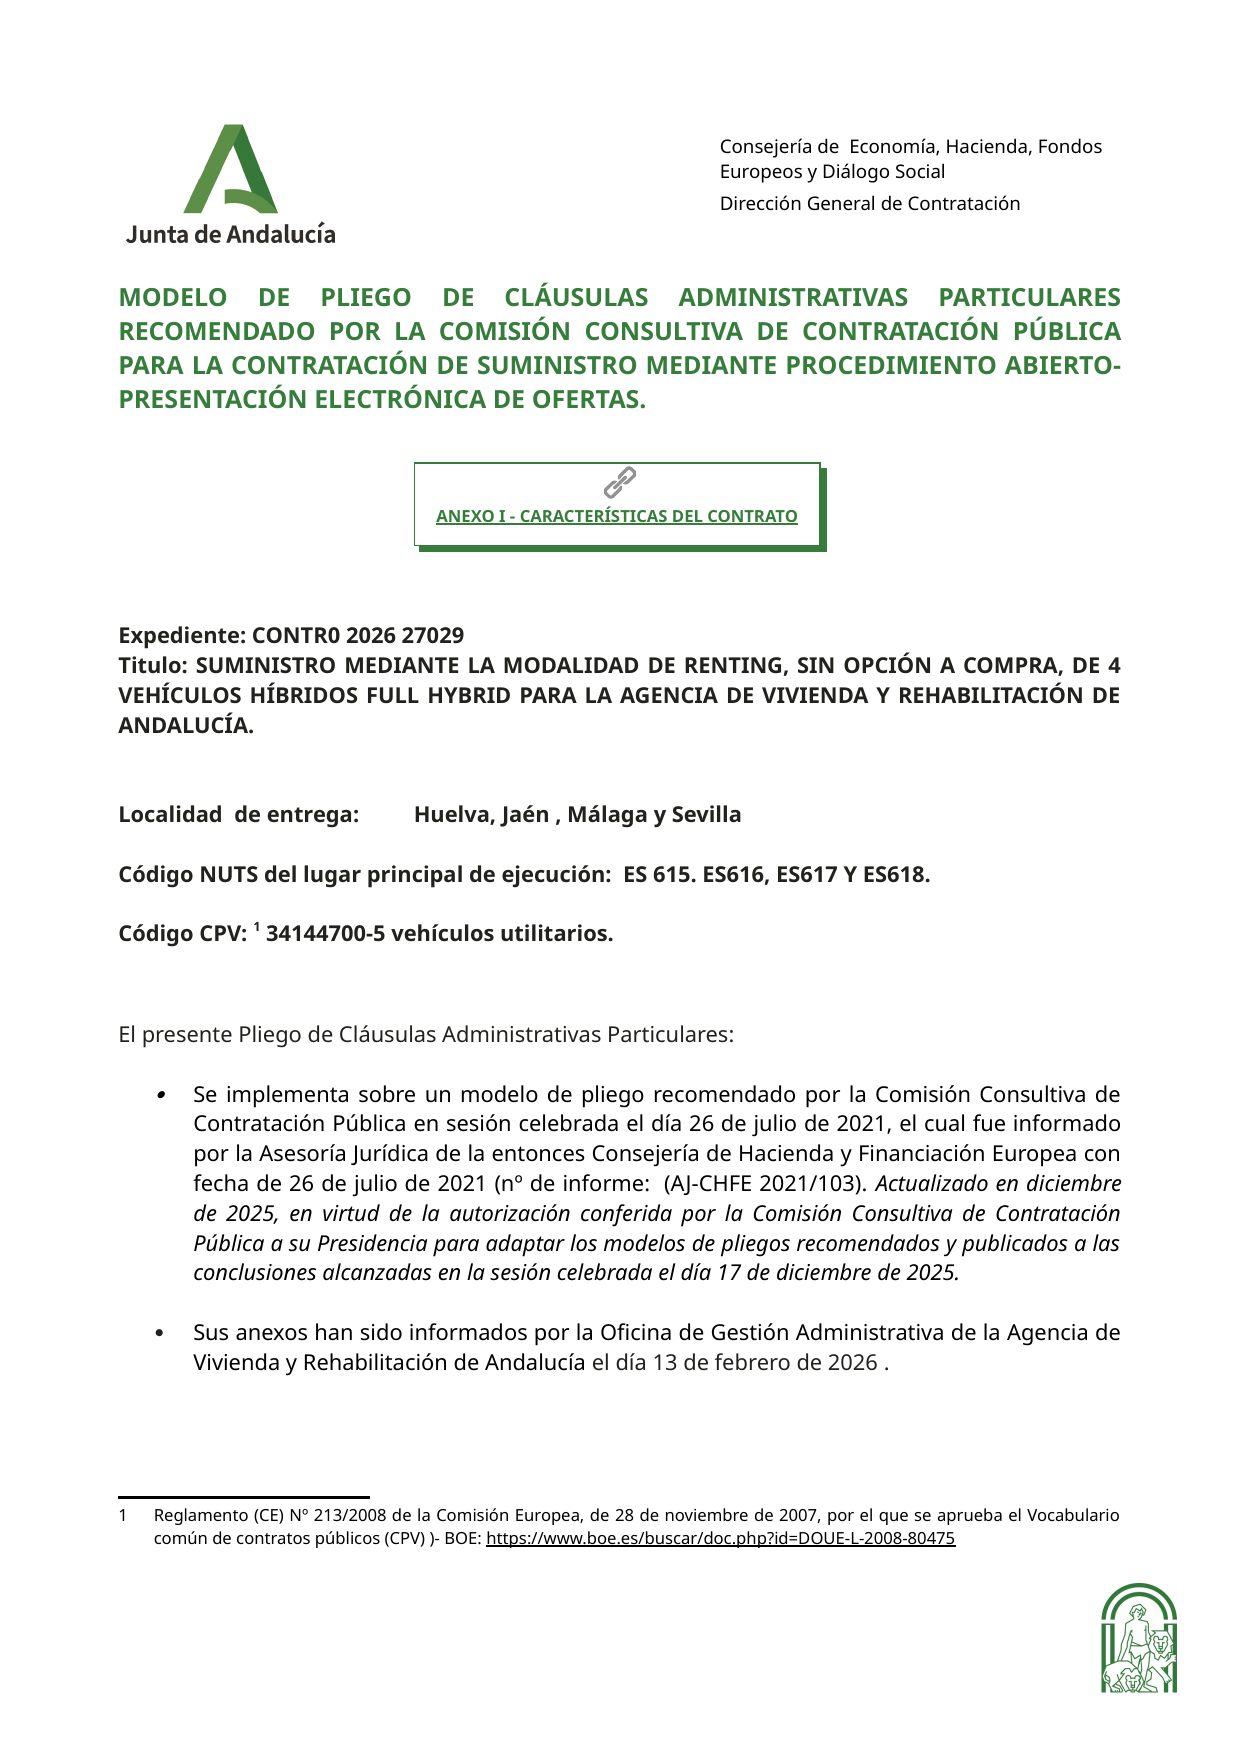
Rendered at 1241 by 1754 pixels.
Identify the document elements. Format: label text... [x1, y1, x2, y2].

picture [106, 108, 355, 259]
text Expediente: CONTR0 2026 27029 [118, 620, 1122, 650]
list Se implementa sobre un modelo de pliego recomendado por la Comisión Consultiva de Contratación Pública en sesión celebrada el día 26 de julio de 2021, el cual fue informado por la Asesoría Jurídica de la entonces Consejería de Hacienda y Financiación Europea con fecha de 26 de julio de 2021 (nº de informe: (AJ-CHFE 2021/103). Actualizado en diciembre de 2025, en virtud de la autorización conferida por la Comisión Consultiva de Contratación Pública a su Presidencia para adaptar los modelos de pliegos recomendados y publicados a las conclusiones alcanzadas en la sesión celebrada el día 17 de diciembre de 2025. [156, 1079, 1122, 1287]
text ANEXO I - CARACTERÍSTICAS DEL CONTRATO [415, 464, 819, 545]
text MODELO DE PLIEGO DE CLÁUSULAS ADMINISTRATIVAS PARTICULARES RECOMENDADO POR LA COMISIÓN CONSULTIVA DE CONTRATACIÓN PÚBLICA PARA LA CONTRATACIÓN DE SUMINISTRO MEDIANTE PROCEDIMIENTO ABIERTO- PRESENTACIÓN ELECTRÓNICA DE OFERTAS. [118, 280, 1122, 416]
text Código CPV: 34144700-5 vehículos utilitarios. [118, 918, 1122, 948]
text Localidad de entrega: Huelva, Jaén , Málaga y Sevilla [118, 799, 1122, 829]
text Titulo: SUMINISTRO MEDIANTE LA MODALIDAD DE RENTING, SIN OPCIÓN A COMPRA, DE 4 VEHÍCULOS HÍBRIDOS FULL HYBRID PARA LA AGENCIA DE VIVIENDA Y REHABILITACIÓN DE ANDALUCÍA. [118, 650, 1122, 739]
text Código NUTS del lugar principal de ejecución: ES 615. ES616, ES617 Y ES618. [118, 859, 1122, 888]
list Sus anexos han sido informados por la Oficina de Gestión Administrativa de la Agencia de Vivienda y Rehabilitación de Andalucía el día 13 de febrero de 2026 . [156, 1317, 1122, 1376]
text Reglamento (CE) Nº 213/2008 de la Comisión Europea, de 28 de noviembre de 2007, por el que se aprueba el Vocabulario común de contratos públicos (CPV) )- BOE: https://www.boe.es/buscar/doc.php?id=DOUE-L-2008-80475 [118, 1503, 1122, 1549]
picture [603, 466, 637, 499]
text El presente Pliego de Cláusulas Administrativas Particulares: [118, 1019, 1122, 1049]
picture [1100, 1582, 1178, 1694]
